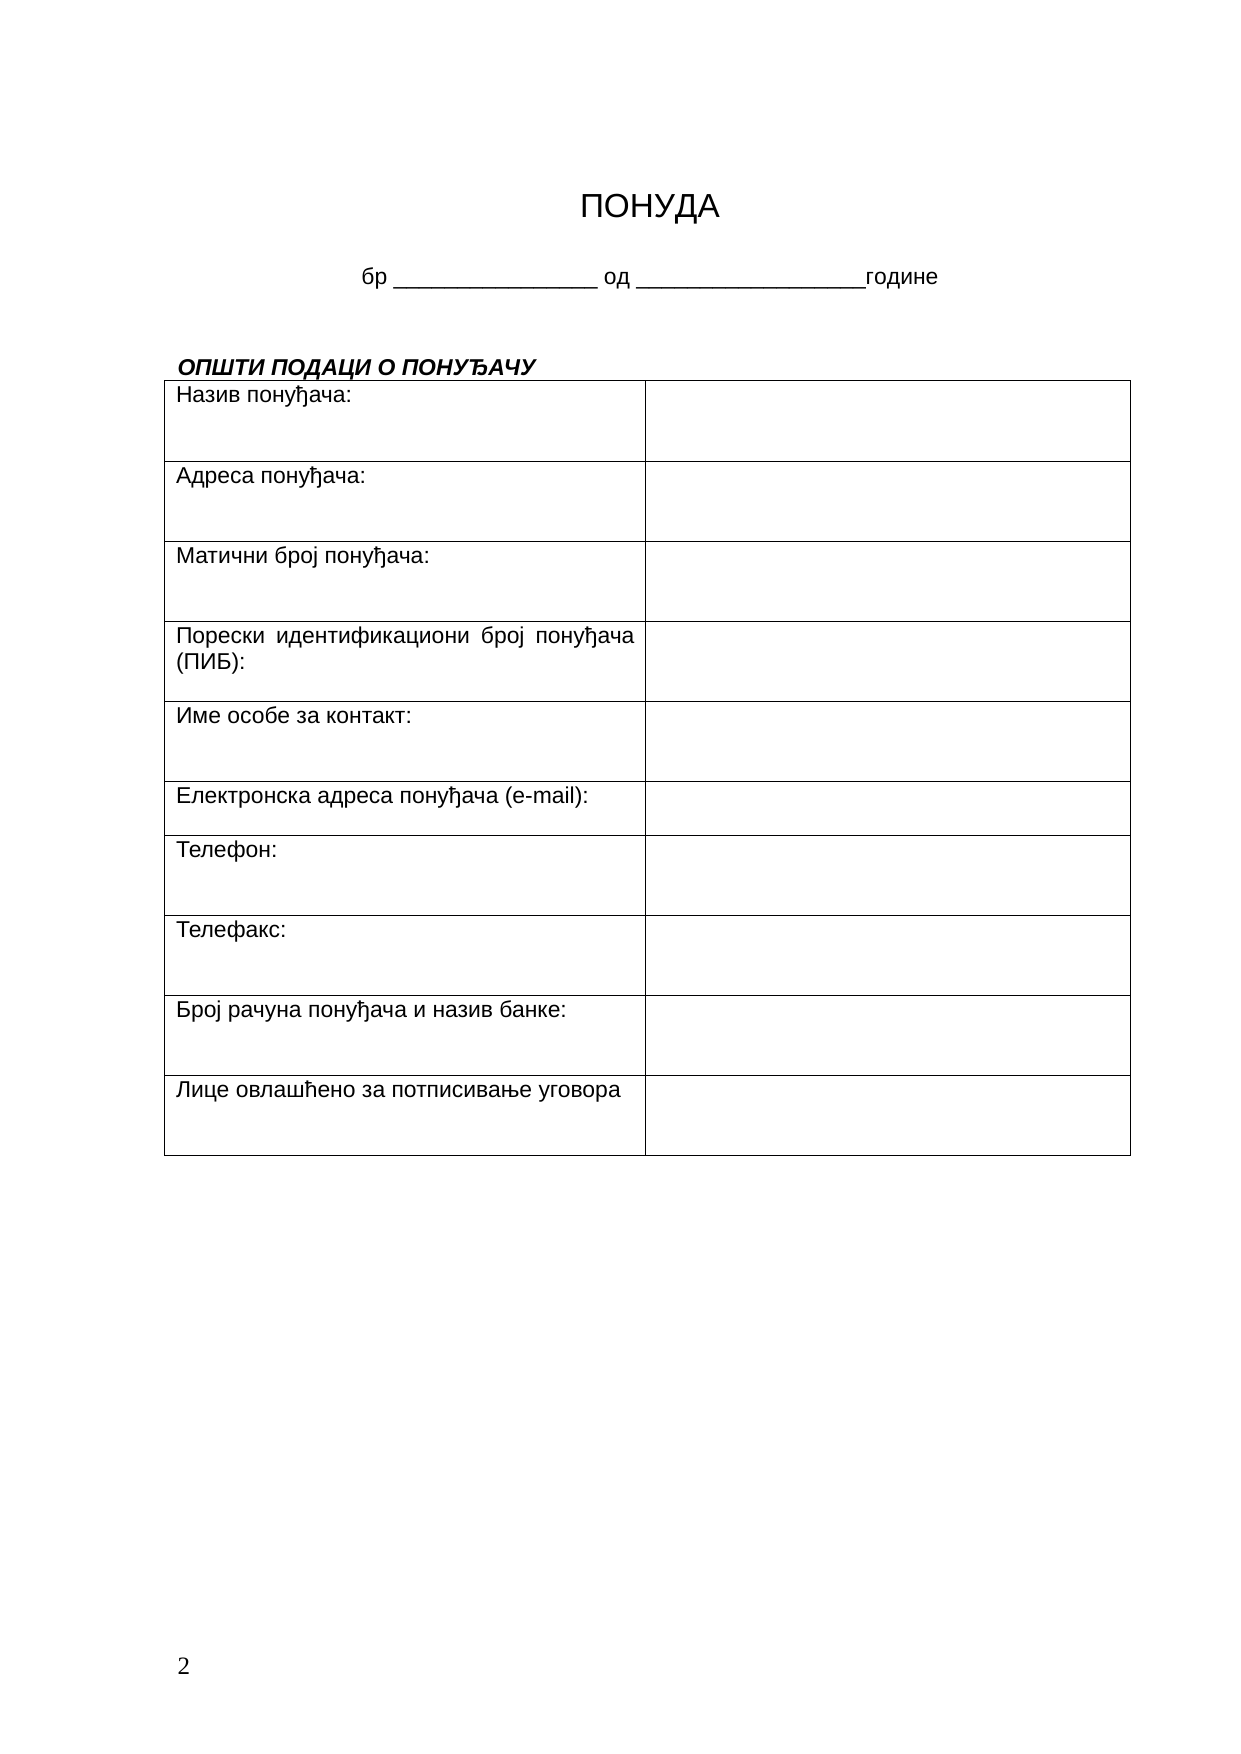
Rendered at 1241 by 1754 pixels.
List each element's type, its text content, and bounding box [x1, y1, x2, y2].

table_cell [646, 622, 1130, 701]
table_cell Лице овлашћено за потписивање уговора [165, 1076, 645, 1155]
table_cell [646, 836, 1130, 915]
table_cell Телефакс: [165, 916, 645, 995]
table_cell [646, 542, 1130, 621]
table_cell [646, 702, 1130, 781]
table_cell [646, 782, 1130, 835]
table_cell Адреса понуђача: [165, 462, 645, 541]
table_cell Електронска адреса понуђача (e-mail): [165, 782, 645, 835]
table_cell Број рачуна понуђача и назив банке: [165, 996, 645, 1075]
text ОПШТИ ПОДАЦИ О ПОНУЂАЧУ [177, 354, 1122, 380]
table_header [646, 381, 1130, 461]
table_cell [646, 916, 1130, 995]
text ПОНУДА [177, 186, 1122, 224]
table_cell Матични број понуђача: [165, 542, 645, 621]
table_header Назив понуђача: [165, 381, 645, 461]
table_cell [646, 462, 1130, 541]
text бр ________________ од __________________године [177, 263, 1122, 289]
table_cell Порески идентификациони број понуђача (ПИБ): [165, 622, 645, 701]
table_cell [646, 1076, 1130, 1155]
table_cell Телефон: [165, 836, 645, 915]
table_cell [646, 996, 1130, 1075]
table_cell Име особе за контакт: [165, 702, 645, 781]
